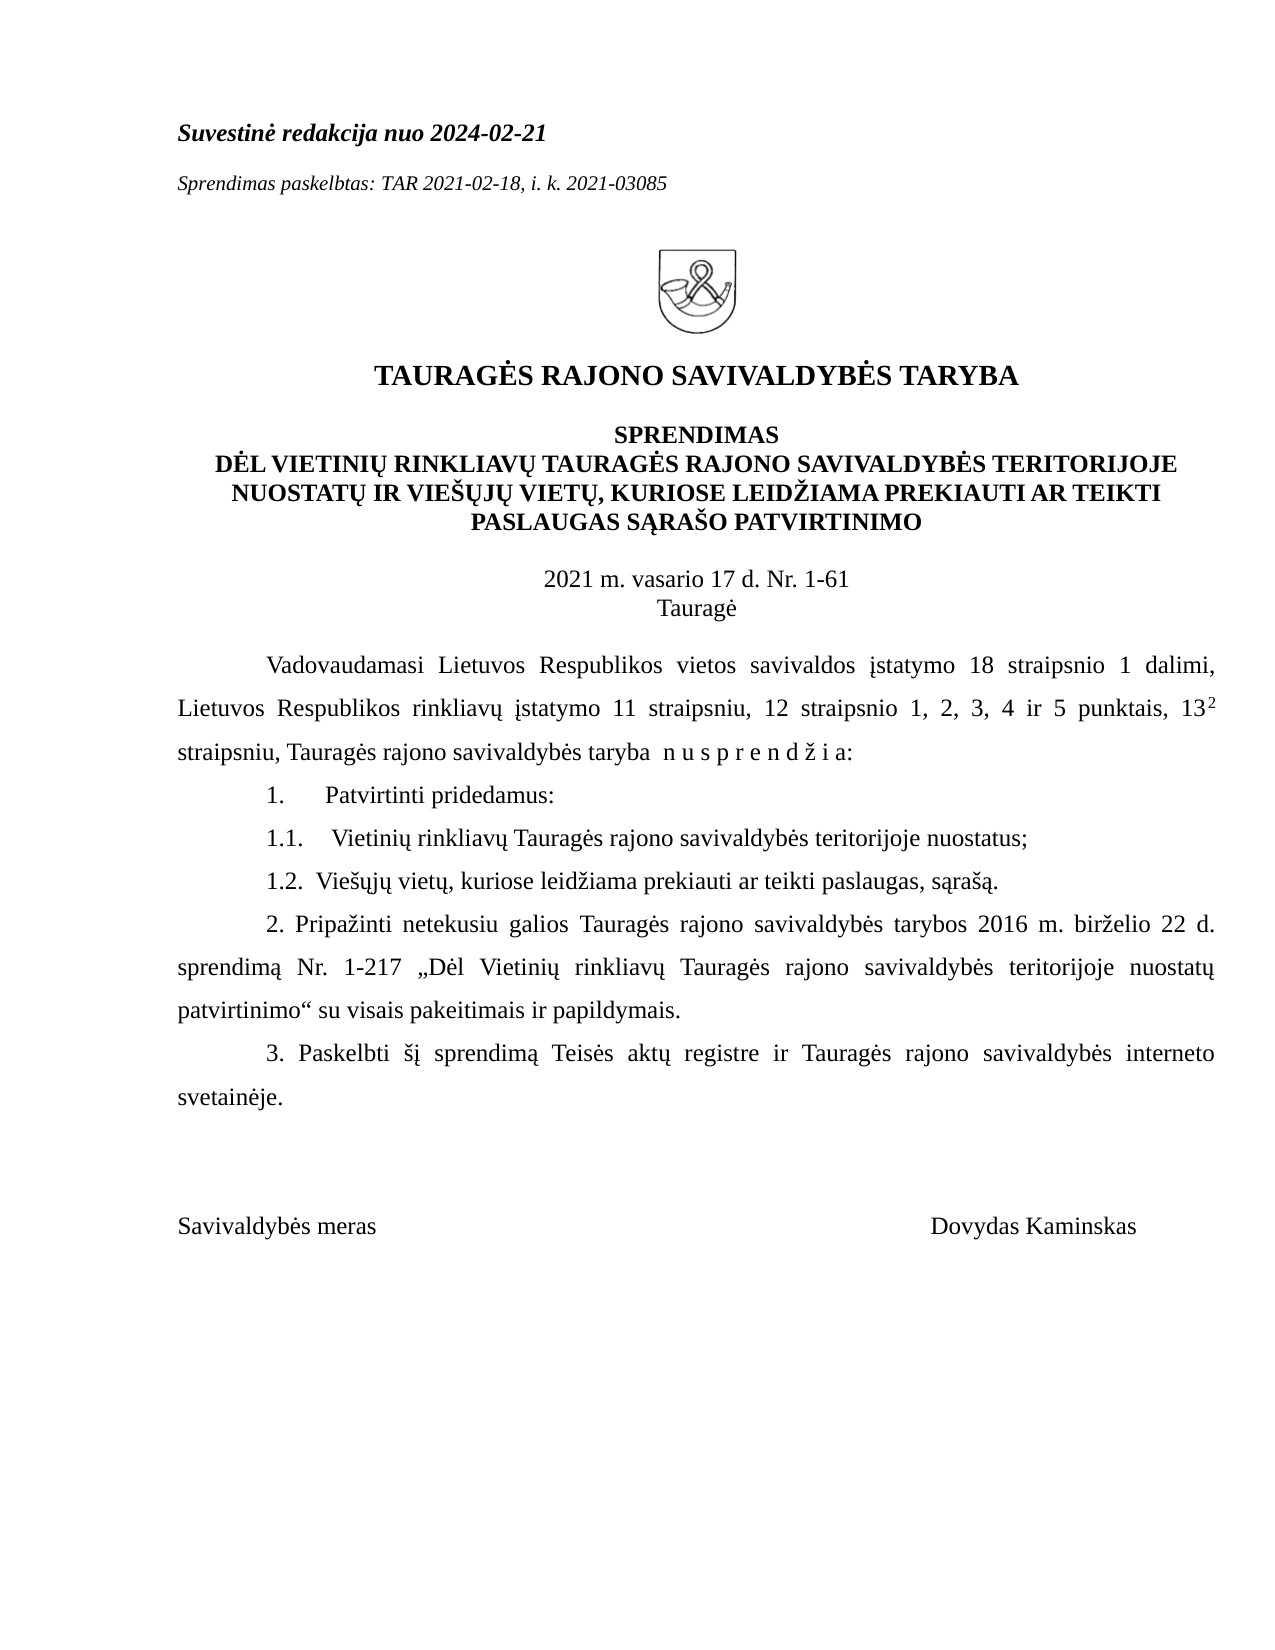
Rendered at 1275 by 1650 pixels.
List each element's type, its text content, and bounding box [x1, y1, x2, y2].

subtitle 1.2. Viešųjų vietų, kuriose leidžiama prekiauti ar teikti paslaugas, sąrašą. [177, 866, 1216, 895]
text Tauragė [177, 593, 1216, 622]
subtitle 1.1. Vietinių rinkliavų Tauragės rajono savivaldybės teritorijoje nuostatus; [177, 823, 1216, 852]
text SPRENDIMAS [177, 420, 1216, 449]
text DĖL VIETINIŲ RINKLIAVŲ TAURAGĖS RAJONO SAVIVALDYBĖS TERITORIJOJE NUOSTATŲ IR VIEŠŲJŲ VIETŲ, KURIOSE LEIDŽIAMA PREKIAUTI AR TEIKTI PASLAUGAS SĄRAŠO PATVIRTINIMO [177, 449, 1216, 535]
text Suvestinė redakcija nuo 2024-02-21 [177, 118, 1216, 147]
subtitle 1. Patvirtinti pridedamus: [177, 780, 1216, 808]
text Savivaldybės meras Dovydas Kaminskas [177, 1211, 1216, 1240]
text TAURAGĖS RAJONO SAVIVALDYBĖS TARYBA [177, 358, 1216, 392]
subtitle Vadovaudamasi Lietuvos Respublikos vietos savivaldos įstatymo 18 straipsnio 1 dalimi, Lietuvos Respublikos rinkliavų įstatymo 11 straipsniu, 12 straipsnio 1, 2, 3, 4 ir 5 punktais, 132 straipsniu, Tauragės rajono savivaldybės taryba n u s p r e n d ž i a: [177, 650, 1216, 765]
text Sprendimas paskelbtas: TAR 2021-02-18, i. k. 2021-03085 [177, 171, 1216, 195]
text 3. Paskelbti šį sprendimą Teisės aktų registre ir Tauragės rajono savivaldybės interneto svetainėje. [177, 1038, 1216, 1110]
subtitle 2. Pripažinti netekusiu galios Tauragės rajono savivaldybės tarybos 2016 m. birželio 22 d. sprendimą Nr. 1-217 „Dėl Vietinių rinkliavų Tauragės rajono savivaldybės teritorijoje nuostatų patvirtinimo“ su visais pakeitimais ir papildymais. [177, 909, 1216, 1024]
text 2021 m. vasario 17 d. Nr. 1-61 [177, 564, 1216, 593]
